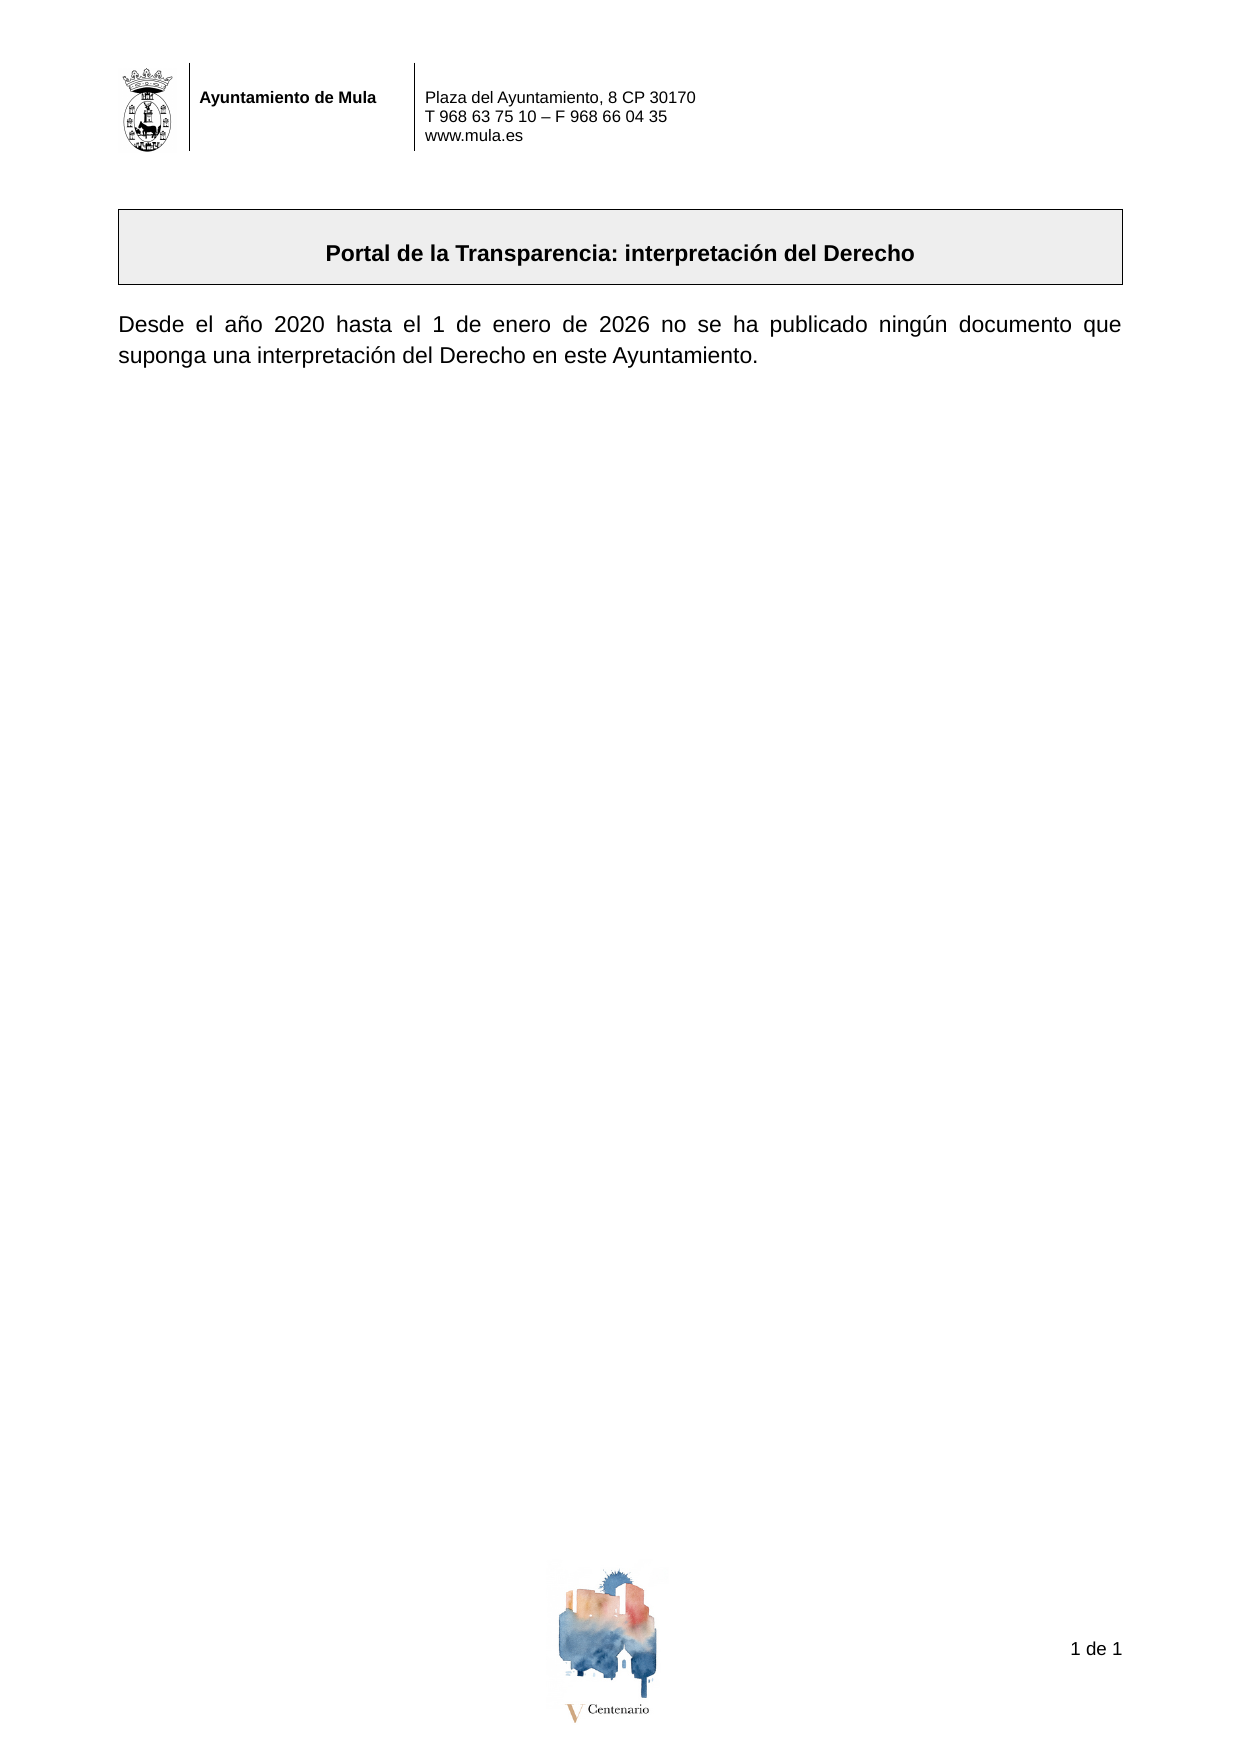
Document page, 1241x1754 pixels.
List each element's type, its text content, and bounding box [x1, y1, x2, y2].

table_header Portal de la Transparencia: interpretación del Derecho [119, 210, 1122, 284]
picture [546, 1559, 669, 1731]
picture [117, 68, 177, 153]
text Desde el año 2020 hasta el 1 de enero de 2026 no se ha publicado ningún documento que suponga una interpretación del Derecho en este Ayuntamiento. [118, 311, 1122, 369]
